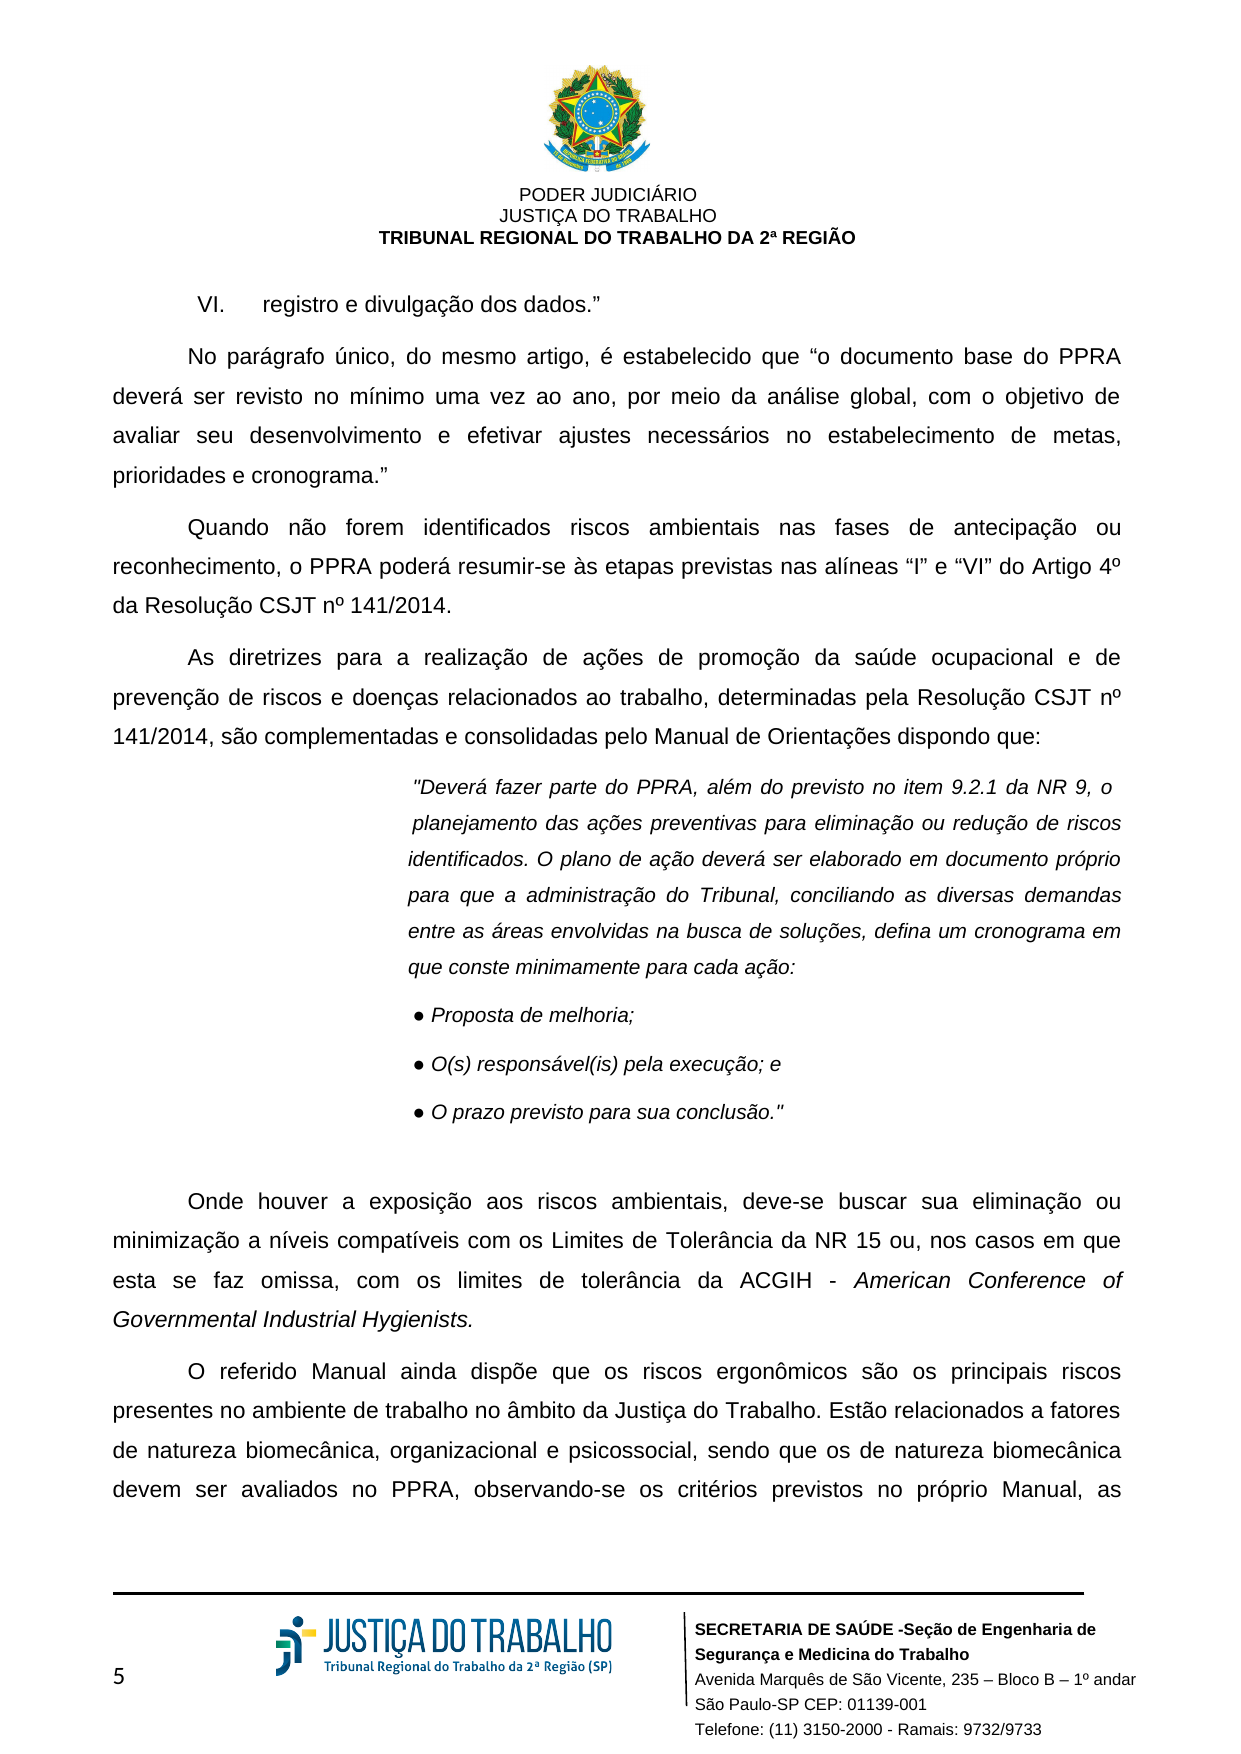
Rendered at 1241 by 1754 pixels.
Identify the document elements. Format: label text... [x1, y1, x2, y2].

text "Deverá fazer parte do PPRA, além do previsto no item 9.2.1 da NR 9, o planejamento das ações preventivas para eliminação ou redução de riscos identificados. O plano de ação deverá ser elaborado em documento próprio para que a administração do Tribunal, conciliando as diversas demandas entre as áreas envolvidas na busca de soluções, defina um cronograma em que conste minimamente para cada ação: [408, 775, 1122, 979]
text As diretrizes para a realização de ações de promoção da saúde ocupacional e de prevenção de riscos e doenças relacionados ao trabalho, determinadas pela Resolução CSJT nº 141/2014, são complementadas e consolidadas pelo Manual de Orientações dispondo que: [112, 644, 1122, 750]
text ● O prazo previsto para sua conclusão." [112, 1100, 1122, 1124]
text Onde houver a exposição aos riscos ambientais, deve-se buscar sua eliminação ou minimização a níveis compatíveis com os Limites de Tolerância da NR 15 ou, nos casos em que esta se faz omissa, com os limites de tolerância da ACGIH - American Conference of Governmental Industrial Hygienists. [112, 1188, 1122, 1332]
list registro e divulgação dos dados.” [225, 291, 1122, 318]
picture [276, 1616, 612, 1676]
text O referido Manual ainda dispõe que os riscos ergonômicos são os principais riscos presentes no ambiente de trabalho no âmbito da Justiça do Trabalho. Estão relacionados a fatores de natureza biomecânica, organizacional e psicossocial, sendo que os de natureza biomecânica devem ser avaliados no PPRA, observando-se os critérios previstos no próprio Manual, as [112, 1358, 1122, 1503]
text Quando não forem identificados riscos ambientais nas fases de antecipação ou reconhecimento, o PPRA poderá resumir-se às etapas previstas nas alíneas “I” e “VI” do Artigo 4º da Resolução CSJT nº 141/2014. [112, 513, 1122, 619]
text ● O(s) responsável(is) pela execução; e [112, 1052, 1122, 1076]
text No parágrafo único, do mesmo artigo, é estabelecido que “o documento base do PPRA deverá ser revisto no mínimo uma vez ao ano, por meio da análise global, com o objetivo de avaliar seu desenvolvimento e efetivar ajustes necessários no estabelecimento de metas, prioridades e cronograma.” [112, 343, 1122, 488]
picture [543, 65, 650, 172]
text ● Proposta de melhoria; [112, 1003, 1122, 1027]
